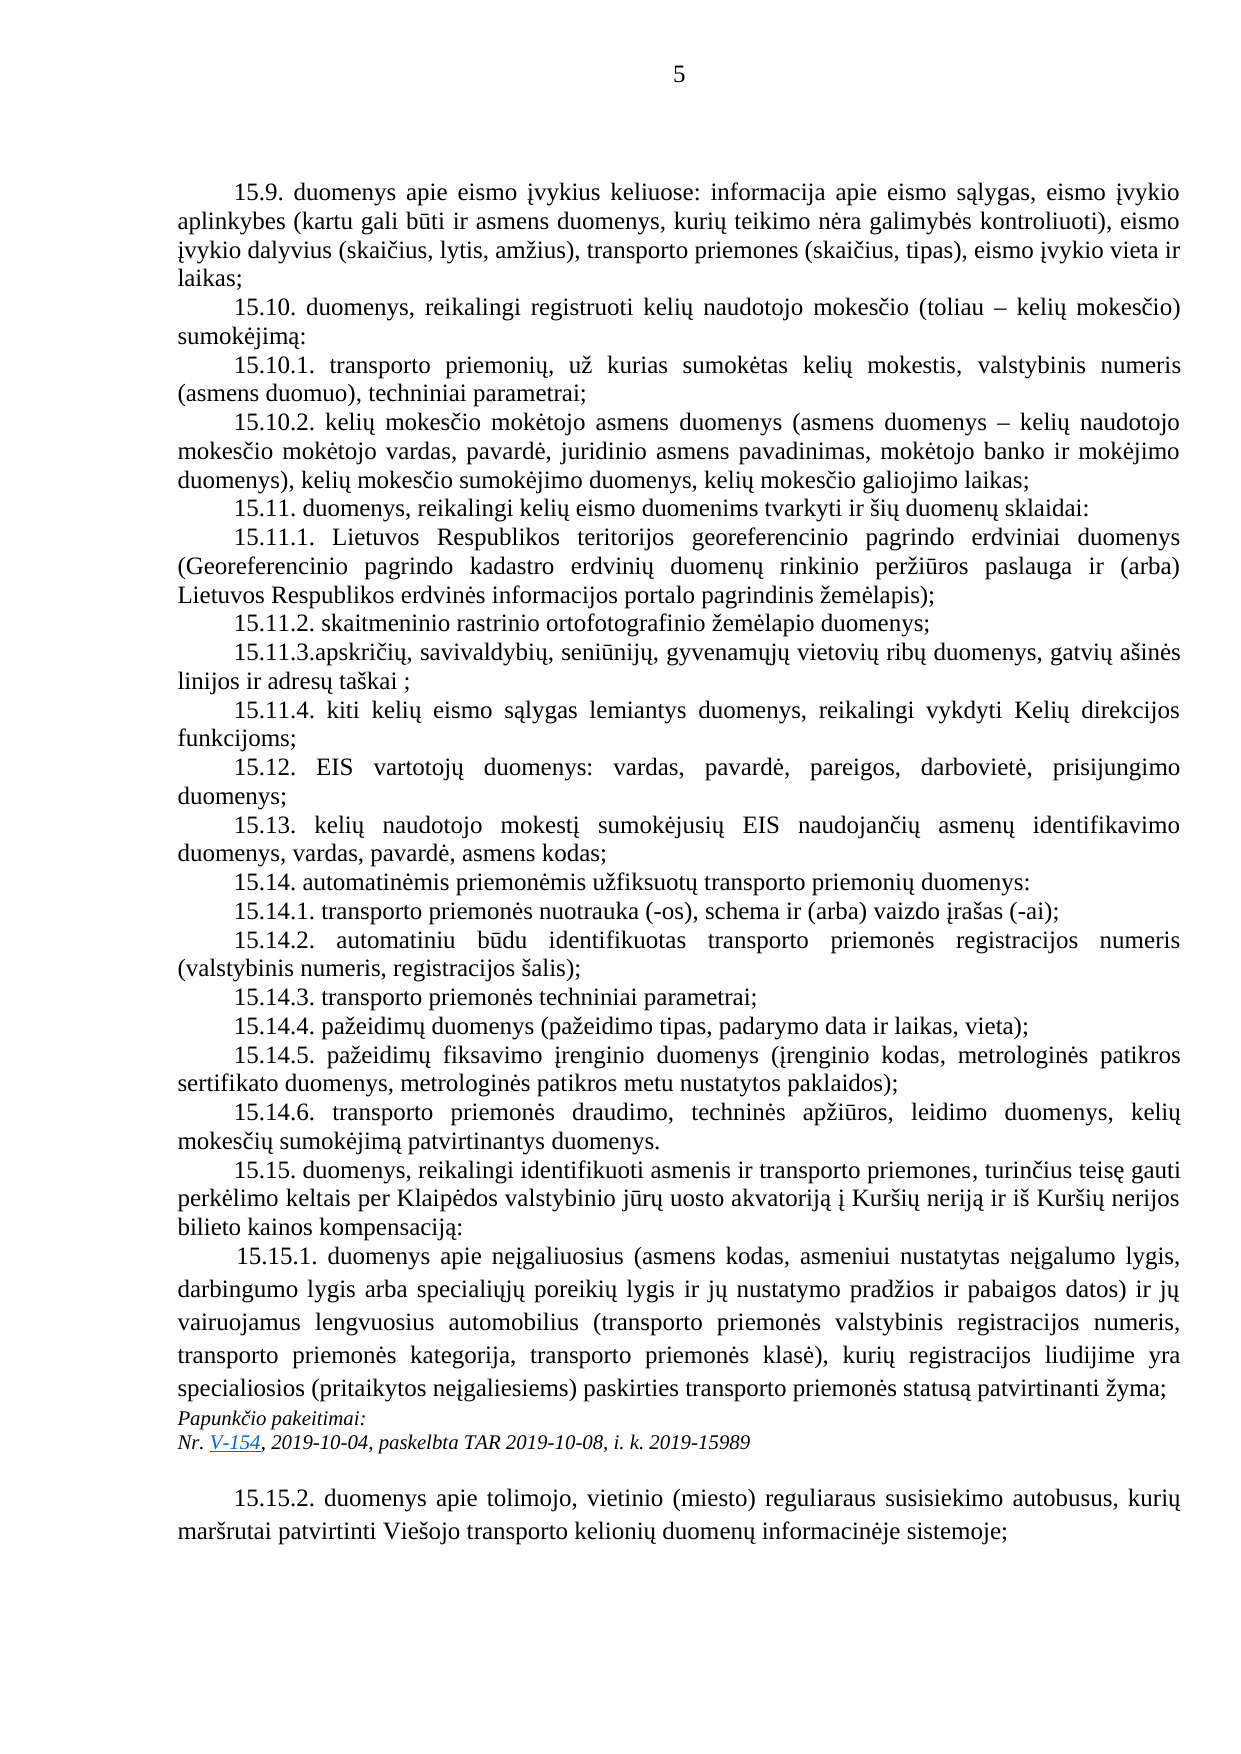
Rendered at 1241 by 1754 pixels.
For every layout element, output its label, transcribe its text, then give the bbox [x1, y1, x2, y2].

text 15.14.6. transporto priemonės draudimo, techninės apžiūros, leidimo duomenys, kelių mokesčių sumokėjimą patvirtinantys duomenys. [177, 1097, 1181, 1155]
text 15.11.2. skaitmeninio rastrinio ortofotografinio žemėlapio duomenys; [177, 608, 1181, 637]
text 15.14.2. automatiniu būdu identifikuotas transporto priemonės registracijos numeris (valstybinis numeris, registracijos šalis); [177, 925, 1181, 982]
text 15.11.4. kiti kelių eismo sąlygas lemiantys duomenys, reikalingi vykdyti Kelių direkcijos funkcijoms; [177, 695, 1181, 752]
text 15.14.4. pažeidimų duomenys (pažeidimo tipas, padarymo data ir laikas, vieta); [177, 1011, 1181, 1040]
text 15.15.1. duomenys apie neįgaliuosius (asmens kodas, asmeniui nustatytas neįgalumo lygis, darbingumo lygis arba specialiųjų poreikių lygis ir jų nustatymo pradžios ir pabaigos datos) ir jų vairuojamus lengvuosius automobilius (transporto priemonės valstybinis registracijos numeris, transporto priemonės kategorija, transporto priemonės klasė), kurių registracijos liudijime yra specialiosios (pritaikytos neįgaliesiems) paskirties transporto priemonės statusą patvirtinanti žyma; [177, 1241, 1181, 1402]
text 15.11.1. Lietuvos Respublikos teritorijos georeferencinio pagrindo erdviniai duomenys (Georeferencinio pagrindo kadastro erdvinių duomenų rinkinio peržiūros paslauga ir (arba) Lietuvos Respublikos erdvinės informacijos portalo pagrindinis žemėlapis); [177, 522, 1181, 608]
text 15.14. automatinėmis priemonėmis užfiksuotų transporto priemonių duomenys: [177, 867, 1181, 896]
text 15.10. duomenys, reikalingi registruoti kelių naudotojo mokesčio (toliau – kelių mokesčio) sumokėjimą: [177, 292, 1181, 350]
text 15.10.1. transporto priemonių, už kurias sumokėtas kelių mokestis, valstybinis numeris (asmens duomuo), techniniai parametrai; [177, 350, 1181, 407]
text Nr. V-154, 2019-10-04, paskelbta TAR 2019-10-08, i. k. 2019-15989 [177, 1430, 1181, 1454]
text 15.12. EIS vartotojų duomenys: vardas, pavardė, pareigos, darbovietė, prisijungimo duomenys; [177, 752, 1181, 810]
text 15.13. kelių naudotojo mokestį sumokėjusių EIS naudojančių asmenų identifikavimo duomenys, vardas, pavardė, asmens kodas; [177, 810, 1181, 867]
text 15.14.1. transporto priemonės nuotrauka (-os), schema ir (arba) vaizdo įrašas (-ai); [177, 896, 1181, 925]
text 15.14.5. pažeidimų fiksavimo įrenginio duomenys (įrenginio kodas, metrologinės patikros sertifikato duomenys, metrologinės patikros metu nustatytos paklaidos); [177, 1040, 1181, 1097]
text 15.11.3.apskričių, savivaldybių, seniūnijų, gyvenamųjų vietovių ribų duomenys, gatvių ašinės linijos ir adresų taškai ; [177, 637, 1181, 695]
text Papunkčio pakeitimai: [177, 1406, 1181, 1430]
text 15.9. duomenys apie eismo įvykius keliuose: informacija apie eismo sąlygas, eismo įvykio aplinkybes (kartu gali būti ir asmens duomenys, kurių teikimo nėra galimybės kontroliuoti), eismo įvykio dalyvius (skaičius, lytis, amžius), transporto priemones (skaičius, tipas), eismo įvykio vieta ir laikas; [177, 177, 1181, 292]
text 15.10.2. kelių mokesčio mokėtojo asmens duomenys (asmens duomenys – kelių naudotojo mokesčio mokėtojo vardas, pavardė, juridinio asmens pavadinimas, mokėtojo banko ir mokėjimo duomenys), kelių mokesčio sumokėjimo duomenys, kelių mokesčio galiojimo laikas; [177, 407, 1181, 493]
text 15.14.3. transporto priemonės techniniai parametrai; [177, 982, 1181, 1011]
text 15.15. duomenys, reikalingi identifikuoti asmenis ir transporto priemones, turinčius teisę gauti perkėlimo keltais per Klaipėdos valstybinio jūrų uosto akvatoriją į Kuršių neriją ir iš Kuršių nerijos bilieto kainos kompensaciją: [177, 1155, 1181, 1241]
text 15.11. duomenys, reikalingi kelių eismo duomenims tvarkyti ir šių duomenų sklaidai: [177, 493, 1181, 522]
text 15.15.2. duomenys apie tolimojo, vietinio (miesto) reguliaraus susisiekimo autobusus, kurių maršrutai patvirtinti Viešojo transporto kelionių duomenų informacinėje sistemoje; [177, 1483, 1181, 1545]
